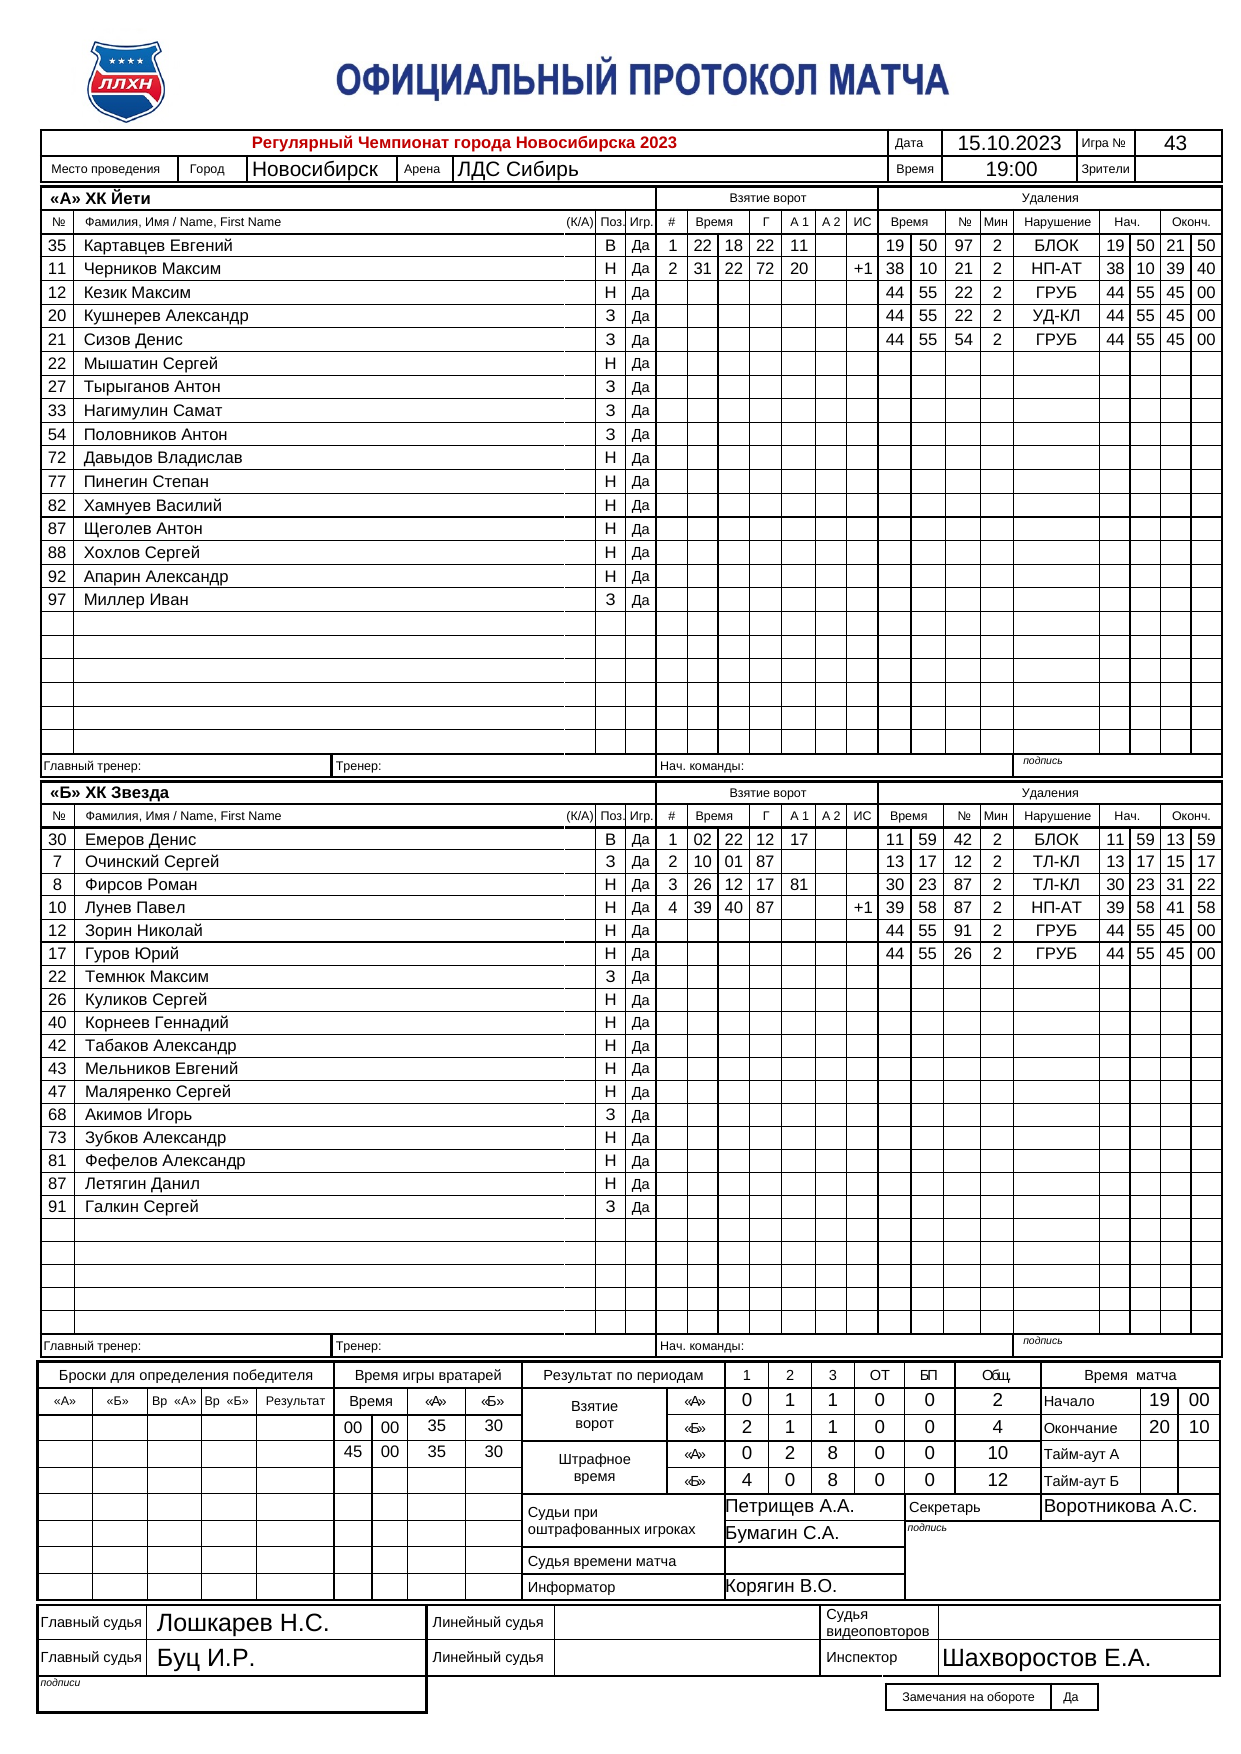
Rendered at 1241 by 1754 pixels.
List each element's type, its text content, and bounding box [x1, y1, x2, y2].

table_cell [847, 850, 877, 872]
table_cell 44 [1100, 328, 1129, 351]
table_cell [1131, 1196, 1160, 1218]
table_cell [879, 1035, 910, 1057]
table_cell Да [626, 989, 655, 1011]
table_cell [847, 1265, 877, 1287]
table_cell [148, 1441, 201, 1467]
table_cell 0 [855, 1389, 904, 1413]
table_cell [939, 1606, 1219, 1639]
table_cell 59 [1131, 829, 1160, 849]
table_cell [555, 1640, 819, 1675]
table_cell [1100, 1150, 1129, 1172]
table_cell [1161, 399, 1190, 422]
table_cell [657, 281, 687, 303]
table_cell [657, 376, 687, 398]
table_cell [42, 636, 73, 658]
table_cell [1192, 518, 1221, 540]
table_cell [750, 659, 781, 682]
table_cell [657, 328, 687, 351]
table_cell 92 [42, 565, 73, 587]
table_cell [912, 1219, 943, 1241]
table_cell [1192, 1219, 1221, 1241]
table_cell [847, 352, 877, 374]
table_cell [946, 541, 980, 564]
table_cell [946, 423, 980, 445]
table_cell [657, 305, 687, 327]
table_cell Кезик Максим [74, 281, 564, 303]
table_cell [626, 730, 655, 753]
table_cell [657, 730, 687, 753]
table_cell Да [626, 1104, 655, 1126]
table_cell Лунев Павел [75, 896, 564, 918]
table_cell [1161, 376, 1190, 398]
table_cell Нагимулин Самат [74, 399, 564, 422]
table_cell [879, 399, 910, 422]
table_cell [946, 399, 980, 422]
table_cell Н [596, 565, 625, 587]
table_cell [657, 1035, 687, 1057]
table_cell [847, 1173, 877, 1195]
table_cell [816, 1196, 846, 1218]
table_cell [688, 305, 717, 327]
table_cell [565, 494, 595, 516]
table_cell [1131, 423, 1160, 445]
table_cell 55 [1131, 328, 1160, 351]
table_cell 2 [981, 829, 1013, 849]
table_cell Половников Антон [74, 423, 564, 445]
table_cell 2 [981, 305, 1013, 327]
table_cell [1131, 989, 1160, 1011]
table_cell [1014, 1127, 1099, 1149]
table_cell [1100, 659, 1129, 682]
table_header Взятие ворот [657, 783, 877, 803]
table_cell [816, 1288, 846, 1310]
table_cell [1192, 1104, 1221, 1126]
table_cell Галкин Сергей [75, 1196, 564, 1218]
table_cell Тайм-аут А [1042, 1441, 1140, 1467]
table_cell [39, 1521, 92, 1546]
table_cell № [946, 211, 980, 233]
table_cell [1014, 966, 1099, 987]
table_cell 0 [855, 1415, 904, 1440]
table_cell [981, 612, 1013, 634]
table_cell 1 [657, 829, 687, 849]
table_cell [1131, 376, 1160, 398]
table_header ОТ [855, 1363, 904, 1387]
table_cell [565, 518, 595, 540]
table_cell [1099, 1682, 1220, 1711]
table_cell [719, 305, 749, 327]
table_cell 8 [42, 874, 74, 895]
table_cell [373, 1521, 407, 1546]
table_cell [912, 1058, 943, 1079]
table_cell 35 [408, 1416, 465, 1440]
table_cell Да [626, 1035, 655, 1057]
table_cell [944, 989, 980, 1011]
table_cell [1014, 565, 1099, 587]
table_cell [879, 1150, 910, 1172]
table_cell [1179, 1468, 1219, 1493]
table_cell [782, 636, 815, 658]
table_cell 22 [688, 235, 717, 256]
table_cell [750, 399, 781, 422]
table_cell [1161, 1288, 1190, 1310]
table_cell [750, 1196, 781, 1218]
table_cell [750, 1012, 781, 1033]
table_cell [1131, 1104, 1160, 1126]
table_cell [1131, 1173, 1160, 1195]
table_cell [847, 730, 877, 753]
table_cell [719, 1265, 749, 1287]
table_cell ГРУБ [1014, 943, 1099, 964]
table_cell 55 [912, 305, 945, 327]
table_cell [782, 989, 815, 1011]
table_cell Н [596, 518, 625, 540]
table_cell 2 [981, 920, 1013, 941]
table_cell подпись [1014, 1335, 1221, 1356]
table_cell [626, 1242, 655, 1264]
table_cell [1161, 1081, 1190, 1103]
table_cell Да [626, 943, 655, 964]
table_cell [981, 1288, 1013, 1310]
table_cell Вр «Б» [202, 1389, 256, 1413]
table_cell [782, 850, 815, 872]
table_cell ГРУБ [1014, 328, 1099, 351]
table_cell 4 [726, 1468, 768, 1493]
table_cell 73 [42, 1127, 74, 1149]
table_cell 1 [812, 1415, 854, 1440]
table_cell Тренер: [333, 755, 655, 776]
table_cell [879, 1196, 910, 1218]
table_cell [944, 1265, 980, 1287]
table_cell [719, 281, 749, 303]
table_cell [750, 588, 781, 611]
table_cell 44 [1100, 920, 1129, 941]
table_cell [626, 659, 655, 682]
table_cell [912, 1127, 943, 1149]
table_cell [42, 612, 73, 634]
table_cell [879, 494, 910, 516]
table_cell [565, 1219, 595, 1241]
table_cell [1014, 683, 1099, 706]
table_cell [1161, 730, 1190, 753]
table_cell 00 [335, 1416, 371, 1440]
table_cell [750, 305, 781, 327]
table_header Общ. [956, 1363, 1040, 1387]
table_cell [1161, 636, 1190, 658]
table_cell Да [626, 1173, 655, 1195]
table_cell [847, 989, 877, 1011]
table_cell [257, 1416, 333, 1440]
table_cell [816, 1150, 846, 1172]
table_cell [750, 494, 781, 516]
table_cell [782, 1173, 815, 1195]
table_cell [42, 1242, 74, 1264]
table_cell Да [626, 1081, 655, 1103]
table_cell Линейный судья [428, 1640, 554, 1675]
table_cell 97 [42, 588, 73, 611]
table_cell [879, 1265, 910, 1287]
table_cell [719, 423, 749, 445]
table_cell 30 [1100, 874, 1129, 895]
table_cell 0 [905, 1468, 954, 1493]
table_cell [782, 1012, 815, 1033]
table_cell [1131, 494, 1160, 516]
table_cell [944, 1081, 980, 1103]
table_cell [596, 707, 625, 729]
table_cell [1014, 1058, 1099, 1079]
table_cell [726, 1548, 904, 1573]
table_cell [719, 328, 749, 351]
table_cell 2 [956, 1389, 1040, 1413]
table_cell [782, 588, 815, 611]
table_cell 44 [879, 281, 910, 303]
table_cell [750, 1242, 781, 1264]
table_cell [1161, 446, 1190, 469]
table_cell [1161, 1219, 1190, 1241]
table_cell 23 [912, 874, 943, 895]
table_cell [981, 1242, 1013, 1264]
table_cell [596, 1219, 625, 1241]
table_cell Да [626, 829, 655, 849]
table_cell 91 [42, 1196, 74, 1218]
table_cell [946, 446, 980, 469]
table_cell [1192, 730, 1221, 753]
table_cell [1131, 966, 1160, 987]
table_cell [1161, 1196, 1190, 1218]
table_cell Фефелов Александр [75, 1150, 564, 1172]
table_cell [750, 328, 781, 351]
table_cell Время [879, 211, 945, 233]
table_cell [408, 1547, 465, 1573]
table_cell [1161, 352, 1190, 374]
table_cell Судья видеоповторов [821, 1606, 938, 1639]
table_cell [944, 1311, 980, 1333]
table_cell [565, 1012, 595, 1033]
table_cell [912, 494, 945, 516]
table_cell [981, 494, 1013, 516]
table_cell [688, 707, 717, 729]
table_cell [657, 352, 687, 374]
table_cell [879, 683, 910, 706]
table_cell [1192, 659, 1221, 682]
table_cell 13 [1161, 829, 1190, 849]
table_cell Да [626, 1196, 655, 1218]
table_cell 11 [782, 235, 815, 256]
table_cell [257, 1441, 333, 1467]
table_cell [1192, 446, 1221, 469]
table_cell [75, 1265, 564, 1287]
table_cell [657, 943, 687, 964]
table_cell Нарушение [1014, 805, 1099, 826]
table_cell [202, 1416, 256, 1440]
table_cell 2 [981, 328, 1013, 351]
table_cell [75, 1311, 564, 1333]
table_cell Да [626, 920, 655, 941]
table_cell [565, 1127, 595, 1149]
table_cell [944, 1242, 980, 1264]
table_cell [816, 399, 846, 422]
picture [5, 28, 1179, 129]
table_cell [879, 376, 910, 398]
table_cell [565, 1150, 595, 1172]
table_header Время матча [1042, 1363, 1219, 1387]
table_cell [75, 1288, 564, 1310]
table_cell 3 [657, 874, 687, 895]
table_cell [944, 1012, 980, 1033]
table_cell [719, 1127, 749, 1149]
table_cell [596, 1288, 625, 1310]
table_cell [782, 730, 815, 753]
table_cell 39 [1161, 257, 1190, 280]
table_cell 59 [912, 829, 943, 849]
table_cell [719, 1058, 749, 1079]
table_cell 11 [1100, 829, 1129, 849]
table_cell [565, 328, 595, 351]
table_cell [944, 966, 980, 987]
table_cell [335, 1521, 371, 1546]
table_cell [719, 1012, 749, 1033]
table_cell [257, 1547, 333, 1573]
table_cell [1192, 352, 1221, 374]
table_cell [657, 1150, 687, 1172]
table_cell Г [750, 805, 781, 826]
table_cell [1161, 1058, 1190, 1079]
table_cell 1 [769, 1389, 811, 1413]
table_cell [1100, 565, 1129, 587]
table_cell [816, 920, 846, 941]
table_cell [565, 1081, 595, 1103]
table_cell Н [596, 943, 625, 964]
table_cell 44 [879, 305, 910, 327]
table_cell [719, 683, 749, 706]
table_cell [596, 1265, 625, 1287]
table_cell [565, 829, 595, 849]
table_cell Результат [257, 1389, 333, 1413]
table_cell [750, 565, 781, 587]
table_cell [816, 966, 846, 987]
table_cell 50 [1192, 235, 1221, 256]
table_cell ТЛ-КЛ [1014, 850, 1099, 872]
table_cell [1100, 730, 1129, 753]
table_cell [944, 1104, 980, 1126]
table_cell [1131, 1219, 1160, 1241]
table_cell 82 [42, 494, 73, 516]
table_cell [202, 1468, 256, 1493]
table_cell [750, 636, 781, 658]
table_cell [981, 1219, 1013, 1241]
table_cell [39, 1574, 92, 1599]
table_cell [816, 565, 846, 587]
table_cell [981, 1265, 1013, 1287]
table_cell 10 [1179, 1415, 1219, 1440]
table_cell Куликов Сергей [75, 989, 564, 1011]
table_cell [816, 1035, 846, 1057]
table_cell 30 [466, 1441, 521, 1467]
table_cell [688, 1058, 717, 1079]
table_cell [946, 352, 980, 374]
table_cell [1131, 565, 1160, 587]
table_cell [719, 352, 749, 374]
table_cell Сизов Денис [74, 328, 564, 351]
table_cell 55 [1131, 305, 1160, 327]
table_cell [565, 1104, 595, 1126]
table_cell [912, 1242, 943, 1264]
table_cell [816, 1127, 846, 1149]
table_cell 30 [42, 829, 74, 849]
table_cell [782, 399, 815, 422]
table_cell Хамнуев Василий [74, 494, 564, 516]
table_cell 44 [879, 328, 910, 351]
table_cell Очинский Сергей [75, 850, 564, 872]
table_cell Да [626, 376, 655, 398]
table_cell [1192, 423, 1221, 445]
table_cell [626, 1288, 655, 1310]
table_cell Миллер Иван [74, 588, 564, 611]
table_header Дата [889, 131, 941, 155]
table_cell А 1 [782, 805, 815, 826]
table_cell 0 [855, 1468, 904, 1493]
table_header 1 [726, 1363, 768, 1387]
table_cell 22 [946, 305, 980, 327]
table_cell [1131, 1012, 1160, 1033]
table_cell [657, 1012, 687, 1033]
table_cell Пинегин Степан [74, 470, 564, 493]
table_cell [879, 423, 910, 445]
table_cell 0 [726, 1442, 768, 1467]
table_cell [912, 1150, 943, 1172]
table_cell [750, 1058, 781, 1079]
table_cell Линейный судья [428, 1606, 554, 1639]
table_cell Н [596, 920, 625, 941]
table_cell [719, 588, 749, 611]
table_cell Н [596, 1127, 625, 1149]
table_cell [719, 1196, 749, 1218]
table_cell Н [596, 446, 625, 469]
table_cell [719, 1311, 749, 1333]
table_cell «А» [408, 1389, 465, 1413]
table_cell Вр «А» [148, 1389, 201, 1413]
table_cell [981, 376, 1013, 398]
table_cell [1161, 1173, 1190, 1195]
table_cell [1014, 588, 1099, 611]
table_cell [816, 636, 846, 658]
table_cell 50 [1131, 235, 1160, 256]
table_cell [879, 707, 910, 729]
table_cell [719, 399, 749, 422]
table_cell [719, 470, 749, 493]
table_cell Шахворостов Е.А. [939, 1640, 1219, 1675]
table_cell [981, 1150, 1013, 1172]
table_cell З [596, 850, 625, 872]
table_cell Город [179, 157, 246, 181]
table_cell «Б» [93, 1389, 147, 1413]
table_cell НП-АТ [1014, 896, 1099, 918]
table_cell З [596, 423, 625, 445]
table_cell [816, 896, 846, 918]
table_cell Мин [981, 211, 1013, 233]
table_cell [719, 730, 749, 753]
table_cell подпись [1014, 755, 1221, 776]
table_cell 54 [42, 423, 73, 445]
table_cell 4 [956, 1415, 1040, 1440]
table_cell [688, 446, 717, 469]
table_cell [946, 494, 980, 516]
table_cell 00 [1192, 328, 1221, 351]
table_cell [981, 966, 1013, 987]
table_cell [879, 352, 910, 374]
table_cell [912, 1288, 943, 1310]
table_cell [816, 1104, 846, 1126]
table_cell [847, 423, 877, 445]
table_cell [847, 612, 877, 634]
table_cell [1100, 636, 1129, 658]
table_cell Н [596, 352, 625, 374]
table_cell Да [626, 966, 655, 987]
table_cell [912, 565, 945, 587]
table_cell [657, 989, 687, 1011]
table_cell [879, 1311, 910, 1333]
table_cell [847, 541, 877, 564]
table_cell 55 [1131, 281, 1160, 303]
table_cell [1014, 1173, 1099, 1195]
table_cell 20 [782, 257, 815, 280]
table_cell Штрафное время [523, 1442, 666, 1493]
table_cell 87 [42, 518, 73, 540]
table_cell [816, 352, 846, 374]
table_cell 43 [42, 1058, 74, 1079]
table_cell 12 [750, 829, 781, 849]
table_header Время игры вратарей [335, 1363, 521, 1387]
table_cell 72 [42, 446, 73, 469]
table_cell [1161, 1242, 1190, 1264]
table_cell 10 [1131, 257, 1160, 280]
table_cell [816, 829, 846, 849]
table_cell [719, 541, 749, 564]
table_cell [750, 1288, 781, 1310]
table_cell 15 [1161, 850, 1190, 872]
table_cell [1131, 446, 1160, 469]
table_cell 21 [946, 257, 980, 280]
table_cell [912, 636, 945, 658]
table_cell 17 [1192, 850, 1221, 872]
table_cell [816, 446, 846, 469]
table_cell [688, 612, 717, 634]
table_cell Поз. [596, 211, 625, 233]
table_cell 30 [879, 874, 910, 895]
table_cell [657, 1219, 687, 1241]
table_cell [1100, 1242, 1129, 1264]
table_cell [750, 446, 781, 469]
table_cell [782, 1058, 815, 1079]
table_cell [944, 1219, 980, 1241]
table_cell [1100, 1173, 1129, 1195]
table_header Броски для определения победителя [39, 1363, 333, 1387]
table_cell [981, 659, 1013, 682]
table_cell 1 [769, 1415, 811, 1440]
table_cell [1100, 541, 1129, 564]
table_cell 13 [879, 850, 910, 872]
table_cell [847, 1127, 877, 1149]
table_cell Да [626, 541, 655, 564]
table_cell [847, 659, 877, 682]
table_cell [688, 1012, 717, 1033]
table_cell [946, 636, 980, 658]
table_cell Хохлов Сергей [74, 541, 564, 564]
table_cell [202, 1521, 256, 1546]
table_cell [719, 989, 749, 1011]
table_cell 2 [981, 235, 1013, 256]
table_cell [847, 494, 877, 516]
table_cell [847, 920, 877, 941]
table_cell 4 [657, 896, 687, 918]
table_cell Н [596, 281, 625, 303]
table_cell Да [626, 423, 655, 445]
table_cell Время [889, 157, 941, 181]
table_cell [946, 565, 980, 587]
table_cell [626, 707, 655, 729]
table_cell 91 [944, 920, 980, 941]
table_cell [981, 1127, 1013, 1149]
table_cell Время [879, 805, 943, 826]
table_cell Н [596, 470, 625, 493]
table_cell [719, 494, 749, 516]
table_cell [1100, 966, 1129, 987]
table_cell 50 [912, 235, 945, 256]
table_cell [688, 1035, 717, 1057]
table_cell БЛОК [1014, 829, 1099, 849]
table_cell [93, 1468, 147, 1493]
table_cell [879, 1127, 910, 1149]
table_cell Судьи при оштрафованных игроках [523, 1495, 724, 1546]
table_cell [879, 1012, 910, 1033]
table_cell 22 [719, 257, 749, 280]
table_cell [847, 966, 877, 987]
table_cell [148, 1416, 201, 1440]
table_cell 55 [912, 328, 945, 351]
table_cell 8 [812, 1442, 854, 1467]
table_cell [816, 328, 846, 351]
table_cell [657, 1242, 687, 1264]
table_cell [1100, 494, 1129, 516]
table_cell З [596, 588, 625, 611]
table_cell [565, 541, 595, 564]
table_cell [202, 1574, 256, 1599]
table_cell [596, 636, 625, 658]
table_cell [879, 565, 910, 587]
table_cell Мин [981, 805, 1013, 826]
table_cell [39, 1441, 92, 1467]
table_cell [981, 352, 1013, 374]
table_cell [1014, 1196, 1099, 1218]
table_cell [257, 1574, 333, 1599]
table_cell [782, 1219, 815, 1241]
table_cell [626, 1265, 655, 1287]
table_cell [750, 1127, 781, 1149]
table_cell 00 [373, 1416, 407, 1440]
table_cell [688, 352, 717, 374]
table_cell [1131, 541, 1160, 564]
table_cell 00 [373, 1441, 407, 1467]
table_cell Зубков Александр [75, 1127, 564, 1149]
table_cell [657, 1058, 687, 1079]
table_cell Н [596, 257, 625, 280]
table_cell [1014, 730, 1099, 753]
table_cell [688, 966, 717, 987]
table_cell [912, 1012, 943, 1033]
table_cell 35 [42, 235, 73, 256]
table_cell [750, 1219, 781, 1241]
table_cell А 2 [816, 211, 846, 233]
table_cell [750, 470, 781, 493]
table_cell [1014, 494, 1099, 516]
table_cell Бумагин С.А. [726, 1521, 904, 1546]
table_cell Судья времени матча [523, 1548, 724, 1573]
table_cell Главный тренер: [42, 755, 330, 776]
table_cell [657, 541, 687, 564]
table_cell [816, 1265, 846, 1287]
table_cell [912, 1173, 943, 1195]
table_cell [688, 1288, 717, 1310]
table_cell [565, 896, 595, 918]
table_cell [688, 328, 717, 351]
table_cell [981, 636, 1013, 658]
table_cell [1161, 1150, 1190, 1172]
table_cell Н [596, 1035, 625, 1057]
table_cell [1161, 494, 1190, 516]
table_cell 58 [1131, 896, 1160, 918]
table_cell [42, 707, 73, 729]
table_cell Оконч. [1161, 805, 1221, 826]
table_cell [944, 1196, 980, 1218]
table_cell 44 [1100, 281, 1129, 303]
table_cell [1014, 376, 1099, 398]
table_cell [1192, 1288, 1221, 1310]
table_cell +1 [847, 257, 877, 280]
table_cell [750, 281, 781, 303]
table_header «Б» ХК Звезда [42, 783, 655, 803]
table_cell [912, 1035, 943, 1057]
table_header Результат по периодам [523, 1363, 724, 1387]
table_cell 19 [879, 235, 910, 256]
table_cell Тайм-аут Б [1042, 1468, 1140, 1493]
table_cell [816, 989, 846, 1011]
table_cell [257, 1521, 333, 1546]
table_cell [883, 1677, 1220, 1681]
table_cell Да [626, 328, 655, 351]
table_cell [657, 707, 687, 729]
table_cell 00 [1192, 305, 1221, 327]
table_cell 55 [1131, 920, 1160, 941]
table_cell Время [335, 1389, 407, 1413]
table_cell Темнюк Максим [75, 966, 564, 987]
table_cell [657, 612, 687, 634]
table_cell [782, 423, 815, 445]
table_cell [750, 1081, 781, 1103]
table_cell [148, 1547, 201, 1573]
table_cell [912, 1265, 943, 1287]
table_cell ГРУБ [1014, 281, 1099, 303]
table_cell [782, 1196, 815, 1218]
table_cell [74, 730, 564, 753]
table_cell [93, 1441, 147, 1467]
table_cell [946, 683, 980, 706]
table_cell [565, 1173, 595, 1195]
table_cell [946, 518, 980, 540]
table_cell [39, 1494, 92, 1520]
table_cell [719, 943, 749, 964]
table_cell [782, 896, 815, 918]
table_cell [981, 565, 1013, 587]
table_cell БЛОК [1014, 235, 1099, 256]
table_cell [782, 1150, 815, 1172]
table_cell Да [626, 588, 655, 611]
table_cell 81 [782, 874, 815, 895]
table_cell [719, 446, 749, 469]
table_cell [782, 470, 815, 493]
table_cell [879, 470, 910, 493]
table_cell [946, 588, 980, 611]
table_cell 17 [750, 874, 781, 895]
table_cell З [596, 376, 625, 398]
table_cell [750, 989, 781, 1011]
table_cell [1014, 1035, 1099, 1057]
table_cell Н [596, 494, 625, 516]
table_cell [750, 683, 781, 706]
table_cell [657, 1104, 687, 1126]
table_cell [944, 1173, 980, 1195]
table_cell Корнеев Геннадий [75, 1012, 564, 1033]
table_cell [782, 1311, 815, 1333]
table_cell Буц И.Р. [147, 1640, 425, 1675]
table_cell [912, 470, 945, 493]
table_cell [1100, 1035, 1129, 1057]
table_cell [719, 518, 749, 540]
table_cell 45 [1161, 920, 1190, 941]
table_cell 12 [719, 874, 749, 895]
table_cell [1100, 423, 1129, 445]
table_cell [1192, 541, 1221, 564]
table_cell [847, 1242, 877, 1264]
table_cell [847, 829, 877, 849]
table_cell # [657, 805, 687, 826]
table_cell [847, 1150, 877, 1172]
table_cell # [657, 211, 687, 233]
table_cell [816, 1219, 846, 1241]
table_cell [657, 399, 687, 422]
table_header Удаления [879, 188, 1221, 209]
table_cell [688, 494, 717, 516]
table_cell [981, 1104, 1013, 1126]
table_cell 00 [1192, 281, 1221, 303]
table_cell [1100, 352, 1129, 374]
table_cell [657, 683, 687, 706]
table_cell [42, 1219, 74, 1241]
table_cell [373, 1574, 407, 1599]
table_cell [1100, 376, 1129, 398]
table_cell [816, 1311, 846, 1333]
table_cell [1014, 470, 1099, 493]
table_cell [750, 1035, 781, 1057]
table_cell 22 [1192, 874, 1221, 895]
table_cell [688, 636, 717, 658]
table_cell [719, 636, 749, 658]
table_cell [1192, 565, 1221, 587]
table_cell 55 [912, 920, 943, 941]
table_cell [1192, 636, 1221, 658]
table_cell [1192, 707, 1221, 729]
table_cell 22 [946, 281, 980, 303]
table_cell [565, 565, 595, 587]
table_cell [408, 1521, 465, 1546]
table_cell [750, 1311, 781, 1333]
table_cell [688, 659, 717, 682]
table_cell [981, 989, 1013, 1011]
table_cell [981, 1012, 1013, 1033]
table_cell [1141, 1441, 1177, 1467]
table_cell 39 [688, 896, 717, 918]
table_cell Картавцев Евгений [74, 235, 564, 256]
table_cell [1131, 1081, 1160, 1103]
table_cell Да [626, 565, 655, 587]
table_cell [912, 683, 945, 706]
table_cell А 2 [816, 805, 846, 826]
table_cell [1192, 399, 1221, 422]
table_cell [1014, 1219, 1099, 1241]
table_cell [39, 1416, 92, 1440]
table_cell [879, 966, 910, 987]
table_cell 87 [944, 874, 980, 895]
table_cell [1131, 636, 1160, 658]
table_cell 26 [688, 874, 717, 895]
table_cell Да [626, 235, 655, 256]
table_cell Н [596, 541, 625, 564]
table_cell [565, 966, 595, 987]
table_cell [912, 518, 945, 540]
table_cell [688, 920, 717, 941]
table_cell [565, 920, 595, 941]
table_cell ЛДС Сибирь [454, 157, 887, 181]
table_cell [657, 1311, 687, 1333]
table_cell [981, 470, 1013, 493]
table_cell НП-АТ [1014, 257, 1099, 280]
table_cell [719, 612, 749, 634]
table_cell [847, 1081, 877, 1103]
table_cell [944, 1058, 980, 1079]
table_cell 31 [1161, 874, 1190, 895]
table_cell [202, 1441, 256, 1467]
table_cell [847, 683, 877, 706]
table_cell [1161, 1311, 1190, 1333]
table_cell Оконч. [1161, 211, 1221, 233]
table_cell [782, 1104, 815, 1126]
table_cell 87 [750, 896, 781, 918]
table_header 2 [769, 1363, 811, 1387]
table_cell 87 [42, 1173, 74, 1195]
table_cell ТЛ-КЛ [1014, 874, 1099, 895]
table_cell [1161, 541, 1190, 564]
table_cell [816, 1081, 846, 1103]
table_cell [1131, 1288, 1160, 1310]
table_cell [816, 707, 846, 729]
table_cell З [596, 305, 625, 327]
table_cell [42, 1288, 74, 1310]
table_cell [626, 636, 655, 658]
table_cell [565, 399, 595, 422]
table_cell [1100, 612, 1129, 634]
table_cell [565, 659, 595, 682]
table_cell Да [626, 1058, 655, 1079]
table_cell [1161, 989, 1190, 1011]
table_cell 2 [981, 874, 1013, 895]
table_cell [782, 966, 815, 987]
table_cell [148, 1468, 201, 1493]
table_cell подпись [906, 1522, 1219, 1599]
table_cell Щеголев Антон [74, 518, 564, 540]
table_cell [719, 1173, 749, 1195]
table_cell [257, 1494, 333, 1520]
table_cell 00 [1192, 943, 1221, 964]
table_cell [1161, 966, 1190, 987]
table_cell [657, 588, 687, 611]
table_cell [912, 659, 945, 682]
table_cell [816, 1173, 846, 1195]
table_cell [719, 565, 749, 587]
table_cell Гуров Юрий [75, 943, 564, 964]
table_cell [879, 989, 910, 1011]
table_cell [1014, 1104, 1099, 1126]
table_cell 88 [42, 541, 73, 564]
table_cell [912, 423, 945, 445]
table_cell [1014, 1150, 1099, 1172]
table_cell [782, 659, 815, 682]
table_cell 2 [981, 943, 1013, 964]
table_cell [688, 565, 717, 587]
table_cell В [596, 235, 625, 256]
table_cell 45 [1161, 943, 1190, 964]
table_cell [946, 470, 980, 493]
table_cell 19 [1141, 1389, 1177, 1413]
table_cell [847, 874, 877, 895]
table_cell [565, 257, 595, 280]
table_cell Да [626, 470, 655, 493]
table_cell [93, 1494, 147, 1520]
table_cell [657, 423, 687, 445]
table_cell 58 [912, 896, 943, 918]
table_cell [1192, 1242, 1221, 1264]
table_cell [596, 683, 625, 706]
table_cell [1192, 1311, 1221, 1333]
table_cell [782, 707, 815, 729]
table_cell [1161, 1127, 1190, 1149]
table_header Регулярный Чемпионат города Новосибирска 2023 [42, 131, 887, 155]
table_cell [466, 1547, 521, 1573]
table_cell Нач. [1100, 211, 1160, 233]
table_cell [1161, 565, 1190, 587]
table_cell [565, 683, 595, 706]
table_cell Время [688, 805, 749, 826]
table_cell 0 [769, 1468, 811, 1493]
table_cell [750, 966, 781, 987]
table_cell Нач. команды: [657, 1335, 1012, 1356]
table_cell 01 [719, 850, 749, 872]
table_cell [565, 470, 595, 493]
table_cell [847, 305, 877, 327]
table_header 43 [1136, 131, 1221, 155]
table_cell [879, 518, 910, 540]
table_cell Да [626, 850, 655, 872]
table_cell [1100, 1104, 1129, 1126]
table_cell [657, 1196, 687, 1218]
table_cell [626, 683, 655, 706]
table_cell 17 [912, 850, 943, 872]
table_cell [847, 1058, 877, 1079]
table_cell [750, 1104, 781, 1126]
table_cell [981, 541, 1013, 564]
table_cell [1161, 1265, 1190, 1287]
table_cell [1161, 1035, 1190, 1057]
table_cell [596, 1311, 625, 1333]
table_cell 11 [42, 257, 73, 280]
table_cell 2 [981, 257, 1013, 280]
table_cell [1192, 1173, 1221, 1195]
table_cell [565, 446, 595, 469]
table_cell [946, 707, 980, 729]
table_cell [719, 1081, 749, 1103]
table_cell [816, 1242, 846, 1264]
table_cell Петрищев А.А. [726, 1495, 904, 1520]
table_cell Н [596, 1058, 625, 1079]
table_cell Летягин Данил [75, 1173, 564, 1195]
table_cell [565, 1058, 595, 1079]
table_cell [74, 683, 564, 706]
table_cell Окончание [1042, 1415, 1140, 1440]
table_cell [1100, 707, 1129, 729]
table_cell [408, 1494, 465, 1520]
table_cell Н [596, 1173, 625, 1195]
table_cell 2 [981, 850, 1013, 872]
table_cell [719, 1288, 749, 1310]
table_cell [1131, 470, 1160, 493]
table_cell [1131, 399, 1160, 422]
table_cell ИС [847, 211, 877, 233]
table_cell [750, 612, 781, 634]
table_cell [1100, 1265, 1129, 1287]
table_cell «А» [39, 1389, 92, 1413]
table_cell [565, 423, 595, 445]
table_cell [944, 1127, 980, 1149]
table_cell [816, 470, 846, 493]
table_cell З [596, 328, 625, 351]
table_cell [74, 659, 564, 682]
table_cell [688, 470, 717, 493]
table_cell [626, 1219, 655, 1241]
table_cell Главный судья [39, 1640, 146, 1675]
table_cell 40 [1192, 257, 1221, 280]
table_cell [816, 943, 846, 964]
table_cell [1014, 612, 1099, 634]
table_cell 81 [42, 1150, 74, 1172]
table_cell [373, 1494, 407, 1520]
table_cell [626, 612, 655, 634]
table_cell [981, 683, 1013, 706]
table_cell [782, 281, 815, 303]
table_cell Зорин Николай [75, 920, 564, 941]
table_cell [879, 446, 910, 469]
table_cell [657, 518, 687, 540]
table_cell [816, 874, 846, 895]
table_cell [93, 1547, 147, 1573]
table_cell [42, 730, 73, 753]
table_cell 0 [855, 1442, 904, 1467]
table_cell [1136, 157, 1221, 181]
table_cell [565, 989, 595, 1011]
table_cell [946, 730, 980, 753]
table_cell [1014, 1288, 1099, 1310]
table_cell Н [596, 989, 625, 1011]
table_cell 59 [1192, 829, 1221, 849]
table_cell [1192, 588, 1221, 611]
table_cell [1192, 1196, 1221, 1218]
table_cell [657, 636, 687, 658]
table_cell 31 [688, 257, 717, 280]
table_cell [39, 1547, 92, 1573]
table_cell 12 [944, 850, 980, 872]
table_cell [1192, 1265, 1221, 1287]
table_cell Нарушение [1014, 211, 1099, 233]
table_cell [816, 376, 846, 398]
table_cell 54 [946, 328, 980, 351]
table_cell 26 [42, 989, 74, 1011]
table_cell [657, 659, 687, 682]
table_cell [657, 920, 687, 941]
table_cell Н [596, 896, 625, 918]
table_cell [782, 541, 815, 564]
table_cell [1161, 1012, 1190, 1033]
table_cell 55 [1131, 943, 1160, 964]
table_cell Мышатин Сергей [74, 352, 564, 374]
table_cell 44 [1100, 943, 1129, 964]
table_cell [335, 1547, 371, 1573]
table_cell [596, 612, 625, 634]
table_cell [750, 1150, 781, 1172]
table_cell [596, 1242, 625, 1264]
table_cell [1014, 541, 1099, 564]
table_cell [657, 1173, 687, 1195]
table_cell [373, 1468, 407, 1493]
table_cell Воротникова А.С. [1042, 1495, 1219, 1520]
table_cell [816, 494, 846, 516]
table_cell [565, 943, 595, 964]
table_cell 40 [42, 1012, 74, 1033]
table_cell [847, 1311, 877, 1333]
table_cell [719, 376, 749, 398]
table_cell [93, 1416, 147, 1440]
table_cell [879, 659, 910, 682]
table_cell [816, 683, 846, 706]
table_cell Фамилия, Имя / Name, First Name [75, 805, 565, 826]
table_cell З [596, 399, 625, 422]
table_header Удаления [879, 783, 1221, 803]
table_cell [688, 1219, 717, 1241]
table_cell [719, 966, 749, 987]
table_cell [782, 1127, 815, 1149]
table_cell [981, 446, 1013, 469]
table_cell [1192, 989, 1221, 1011]
table_cell [1161, 588, 1190, 611]
table_cell 41 [1161, 896, 1190, 918]
table_cell [1192, 1012, 1221, 1033]
table_cell [912, 1081, 943, 1103]
table_cell Н [596, 874, 625, 895]
table_cell [847, 636, 877, 658]
table_cell 10 [688, 850, 717, 872]
table_cell 87 [944, 896, 980, 918]
table_cell 7 [42, 850, 74, 872]
table_cell [782, 446, 815, 469]
table_cell 39 [879, 896, 910, 918]
table_cell [912, 446, 945, 469]
table_cell [981, 1196, 1013, 1218]
table_cell [981, 1081, 1013, 1103]
table_cell 2 [981, 281, 1013, 303]
table_cell [1014, 518, 1099, 540]
table_cell [1014, 1242, 1099, 1264]
table_cell [782, 305, 815, 327]
table_cell [879, 636, 910, 658]
table_cell 18 [719, 235, 749, 256]
table_header 3 [812, 1363, 854, 1387]
table_cell 44 [879, 920, 910, 941]
table_cell [565, 376, 595, 398]
table_cell № [42, 211, 73, 233]
table_cell [1014, 1265, 1099, 1287]
table_cell [1014, 352, 1099, 374]
table_cell [1131, 352, 1160, 374]
table_cell [555, 1606, 819, 1639]
table_cell [782, 1265, 815, 1287]
table_cell [1014, 707, 1099, 729]
table_cell [75, 1242, 564, 1264]
table_cell [1192, 1058, 1221, 1079]
table_cell [782, 565, 815, 587]
table_cell [719, 920, 749, 941]
table_cell [944, 1035, 980, 1057]
table_cell [782, 518, 815, 540]
table_cell [816, 541, 846, 564]
table_cell 19:00 [943, 157, 1076, 181]
table_cell 21 [42, 328, 73, 351]
table_cell Н [596, 1012, 625, 1033]
table_cell [1131, 588, 1160, 611]
table_cell [565, 1196, 595, 1218]
table_cell [565, 1242, 595, 1264]
table_header Игра № [1078, 131, 1134, 155]
table_cell Тырыганов Антон [74, 376, 564, 398]
table_cell Новосибирск [248, 157, 396, 181]
table_cell [466, 1521, 521, 1546]
table_cell [1100, 518, 1129, 540]
table_cell [74, 612, 564, 634]
table_cell 55 [912, 943, 943, 964]
table_cell [816, 423, 846, 445]
table_cell ГРУБ [1014, 920, 1099, 941]
table_cell +1 [847, 896, 877, 918]
table_cell Да [626, 874, 655, 895]
table_cell [1192, 1127, 1221, 1149]
table_cell Главный тренер: [42, 1335, 330, 1356]
table_cell [335, 1574, 371, 1599]
table_cell [912, 376, 945, 398]
table_header Да [1052, 1685, 1097, 1709]
table_cell [688, 683, 717, 706]
table_cell 02 [688, 829, 717, 849]
table_cell [1014, 1081, 1099, 1103]
table_cell [1100, 1127, 1129, 1149]
table_cell [596, 659, 625, 682]
table_cell ИС [847, 805, 877, 826]
table_cell [688, 541, 717, 564]
table_cell [466, 1574, 521, 1599]
table_cell [1100, 446, 1129, 469]
table_cell [688, 1265, 717, 1287]
table_cell [847, 1219, 877, 1241]
table_cell 97 [946, 235, 980, 256]
table_cell [719, 659, 749, 682]
table_cell [750, 920, 781, 941]
table_cell [408, 1468, 465, 1493]
table_cell [1100, 1196, 1129, 1218]
table_cell [912, 966, 943, 987]
table_cell 12 [42, 920, 74, 941]
table_cell [816, 281, 846, 303]
table_cell Емеров Денис [75, 829, 564, 849]
table_cell 20 [1141, 1415, 1177, 1440]
table_cell [408, 1574, 465, 1599]
table_cell З [596, 1104, 625, 1126]
table_cell [428, 1677, 882, 1711]
table_cell [981, 730, 1013, 753]
table_cell [148, 1521, 201, 1546]
table_cell [657, 1081, 687, 1103]
table_cell [750, 376, 781, 398]
table_cell [1131, 518, 1160, 540]
table_cell «А» [668, 1442, 724, 1467]
table_cell [688, 376, 717, 398]
table_cell [816, 612, 846, 634]
table_cell 20 [42, 305, 73, 327]
table_cell [912, 730, 945, 753]
table_cell Главный судья [39, 1606, 146, 1639]
table_cell Черников Максим [74, 257, 564, 280]
table_cell Да [626, 494, 655, 516]
table_cell [657, 470, 687, 493]
table_cell [688, 1173, 717, 1195]
table_cell [1161, 612, 1190, 634]
table_cell Акимов Игорь [75, 1104, 564, 1126]
table_cell [879, 1104, 910, 1126]
table_cell [782, 1242, 815, 1264]
table_cell 2 [657, 257, 687, 280]
table_header БП [905, 1363, 954, 1387]
table_cell [1014, 989, 1099, 1011]
table_cell 47 [42, 1081, 74, 1103]
table_cell 8 [812, 1468, 854, 1493]
table_cell [466, 1468, 521, 1493]
table_cell [93, 1574, 147, 1599]
table_cell В [596, 829, 625, 849]
table_cell Апарин Александр [74, 565, 564, 587]
table_cell [1131, 659, 1160, 682]
table_cell [1131, 1242, 1160, 1264]
table_cell [335, 1468, 371, 1493]
table_cell 26 [944, 943, 980, 964]
table_cell 10 [956, 1442, 1040, 1467]
table_cell Арена [398, 157, 452, 181]
table_cell УД-КЛ [1014, 305, 1099, 327]
table_cell [1161, 683, 1190, 706]
table_cell [1192, 683, 1221, 706]
table_cell подписи [39, 1677, 425, 1711]
table_cell 2 [657, 850, 687, 872]
table_cell [1161, 659, 1190, 682]
table_cell 44 [879, 943, 910, 964]
table_cell [657, 494, 687, 516]
table_cell 45 [1161, 281, 1190, 303]
table_cell [565, 730, 595, 753]
table_cell [565, 588, 595, 611]
table_cell [879, 1219, 910, 1241]
table_cell (К/А) [565, 211, 595, 233]
table_cell [1131, 1311, 1160, 1333]
table_cell 44 [1100, 305, 1129, 327]
table_cell 38 [879, 257, 910, 280]
table_cell 17 [1131, 850, 1160, 872]
table_cell 87 [750, 850, 781, 872]
table_cell [1014, 636, 1099, 658]
table_header «А» ХК Йети [42, 188, 655, 209]
table_cell [1192, 966, 1221, 987]
table_cell [1014, 423, 1099, 445]
table_cell 12 [42, 281, 73, 303]
table_cell [719, 1104, 749, 1126]
table_cell [946, 376, 980, 398]
table_cell [847, 281, 877, 303]
table_cell [1192, 1081, 1221, 1103]
table_cell [750, 943, 781, 964]
table_cell [565, 352, 595, 374]
table_cell 10 [912, 257, 945, 280]
table_cell [1161, 423, 1190, 445]
table_cell 42 [42, 1035, 74, 1057]
table_cell [750, 707, 781, 729]
table_cell [981, 423, 1013, 445]
table_cell [879, 541, 910, 564]
table_cell [688, 518, 717, 540]
table_cell 68 [42, 1104, 74, 1126]
table_cell [1161, 518, 1190, 540]
table_cell [816, 257, 846, 280]
table_cell 0 [905, 1389, 954, 1413]
table_cell 45 [1161, 305, 1190, 327]
table_cell [782, 683, 815, 706]
table_cell [688, 1104, 717, 1126]
table_cell [657, 446, 687, 469]
table_cell [847, 446, 877, 469]
table_cell Кушнерев Александр [74, 305, 564, 327]
table_cell [1192, 1035, 1221, 1057]
table_cell «А» [668, 1389, 724, 1413]
table_cell [688, 730, 717, 753]
table_cell [565, 235, 595, 256]
table_cell [847, 399, 877, 422]
table_cell [750, 1265, 781, 1287]
table_cell [981, 399, 1013, 422]
table_cell [1100, 399, 1129, 422]
table_cell Да [626, 896, 655, 918]
table_cell Игр. [626, 211, 655, 233]
table_cell [912, 612, 945, 634]
table_cell [946, 659, 980, 682]
table_cell [565, 305, 595, 327]
table_cell Да [626, 446, 655, 469]
table_header 15.10.2023 [943, 131, 1076, 155]
table_cell Да [626, 1127, 655, 1149]
table_cell Табаков Александр [75, 1035, 564, 1057]
table_cell [1192, 470, 1221, 493]
table_cell [1161, 470, 1190, 493]
table_cell [565, 1035, 595, 1057]
table_cell [1100, 989, 1129, 1011]
table_cell [596, 730, 625, 753]
table_cell [719, 1035, 749, 1057]
table_cell [912, 1311, 943, 1333]
table_cell [74, 707, 564, 729]
table_cell [981, 707, 1013, 729]
table_cell [688, 1196, 717, 1218]
table_cell 33 [42, 399, 73, 422]
table_cell [1192, 494, 1221, 516]
table_cell [879, 1288, 910, 1310]
table_cell Маляренко Сергей [75, 1081, 564, 1103]
table_cell Да [626, 399, 655, 422]
table_cell [565, 1265, 595, 1287]
table_cell «Б » [466, 1389, 521, 1413]
table_cell [1131, 1035, 1160, 1057]
table_cell [847, 707, 877, 729]
table_cell [782, 1035, 815, 1057]
table_cell 23 [1131, 874, 1160, 895]
table_cell [1131, 707, 1160, 729]
table_cell 55 [912, 281, 945, 303]
table_cell [912, 1196, 943, 1218]
table_cell [816, 1058, 846, 1079]
table_cell Н [596, 1081, 625, 1103]
table_cell [1131, 730, 1160, 753]
table_cell 0 [905, 1415, 954, 1440]
table_cell [879, 588, 910, 611]
table_cell Да [626, 1012, 655, 1033]
table_cell 45 [335, 1441, 371, 1467]
table_cell 21 [1161, 235, 1190, 256]
table_cell Да [626, 257, 655, 280]
table_cell [912, 588, 945, 611]
table_cell [981, 1311, 1013, 1333]
table_cell [879, 1173, 910, 1195]
table_header Взятие ворот [657, 188, 877, 209]
table_cell [202, 1494, 256, 1520]
table_cell [912, 541, 945, 564]
table_cell [782, 920, 815, 941]
table_cell 0 [905, 1442, 954, 1467]
table_cell [688, 399, 717, 422]
table_cell 77 [42, 470, 73, 493]
table_cell [688, 281, 717, 303]
table_cell [782, 612, 815, 634]
table_cell [1100, 1219, 1129, 1241]
table_cell 30 [466, 1416, 521, 1440]
table_cell 22 [719, 829, 749, 849]
table_cell Корягин В.О. [726, 1575, 904, 1599]
table_cell [1100, 588, 1129, 611]
table_cell [657, 1265, 687, 1287]
table_cell [912, 707, 945, 729]
table_cell [750, 423, 781, 445]
table_cell [148, 1494, 201, 1520]
table_cell [1192, 612, 1221, 634]
table_cell «Б» [668, 1468, 724, 1493]
table_cell [565, 636, 595, 658]
table_cell [719, 1242, 749, 1264]
table_cell 00 [1192, 920, 1221, 941]
table_cell [688, 1150, 717, 1172]
table_cell [688, 943, 717, 964]
table_cell [816, 659, 846, 682]
table_cell 27 [42, 376, 73, 398]
table_cell «Б» [668, 1415, 724, 1440]
table_cell [202, 1547, 256, 1573]
table_cell [657, 966, 687, 987]
table_cell [847, 1196, 877, 1218]
table_cell [688, 989, 717, 1011]
table_cell З [596, 1196, 625, 1218]
table_cell [1100, 1058, 1129, 1079]
table_cell А 1 [782, 211, 815, 233]
table_cell [565, 707, 595, 729]
table_cell [782, 943, 815, 964]
table_cell 22 [750, 235, 781, 256]
table_cell [847, 1288, 877, 1310]
table_cell 45 [1161, 328, 1190, 351]
table_cell [750, 1173, 781, 1195]
table_cell [981, 588, 1013, 611]
table_cell [466, 1494, 521, 1520]
table_cell [946, 612, 980, 634]
table_cell [847, 518, 877, 540]
table_cell [75, 1219, 564, 1241]
table_cell [1131, 1265, 1160, 1287]
table_cell [1131, 1127, 1160, 1149]
table_cell [816, 518, 846, 540]
table_cell [816, 235, 846, 256]
table_cell [847, 1104, 877, 1126]
table_cell (К/А) [565, 805, 595, 826]
table_cell 35 [408, 1441, 465, 1467]
table_cell 58 [1192, 896, 1221, 918]
table_cell [74, 636, 564, 658]
table_cell [93, 1521, 147, 1546]
table_cell [981, 1058, 1013, 1079]
table_cell [879, 730, 910, 753]
table_cell [1100, 1081, 1129, 1103]
table_cell [626, 1311, 655, 1333]
table_cell [750, 541, 781, 564]
table_cell [1179, 1441, 1219, 1467]
table_cell [257, 1468, 333, 1493]
table_cell [782, 1081, 815, 1103]
table_cell [719, 1150, 749, 1172]
table_cell Г [750, 211, 781, 233]
table_cell 2 [726, 1415, 768, 1440]
table_cell 2 [769, 1442, 811, 1467]
table_cell [39, 1468, 92, 1493]
table_cell Взятие ворот [523, 1389, 666, 1440]
table_cell [688, 1127, 717, 1149]
table_cell [847, 328, 877, 351]
table_cell [816, 850, 846, 872]
table_cell [688, 588, 717, 611]
table_cell [1131, 612, 1160, 634]
table_cell 12 [956, 1468, 1040, 1493]
table_cell [688, 1081, 717, 1103]
table_cell 10 [42, 896, 74, 918]
table_cell 22 [42, 966, 74, 987]
table_cell [816, 1012, 846, 1033]
table_cell 40 [719, 896, 749, 918]
table_cell [565, 612, 595, 634]
table_cell [565, 1311, 595, 1333]
table_cell [42, 683, 73, 706]
table_cell [879, 1242, 910, 1264]
table_cell [148, 1574, 201, 1599]
table_cell 2 [981, 896, 1013, 918]
table_cell [847, 565, 877, 587]
table_cell [1014, 1311, 1099, 1333]
table_cell Игр. [626, 805, 655, 826]
table_cell З [596, 966, 625, 987]
table_cell [1014, 446, 1099, 469]
table_cell [847, 376, 877, 398]
table_cell [688, 1242, 717, 1264]
table_cell [782, 1288, 815, 1310]
table_cell [879, 612, 910, 634]
table_cell Нач. команды: [657, 755, 1012, 776]
table_cell [944, 1288, 980, 1310]
table_cell Инспектор [821, 1640, 938, 1675]
table_cell 13 [1100, 850, 1129, 872]
table_cell Начало [1042, 1389, 1140, 1413]
table_cell Фирсов Роман [75, 874, 564, 895]
table_cell Нач. [1100, 805, 1160, 826]
table_cell [847, 1012, 877, 1033]
table_cell [565, 281, 595, 303]
table_cell Давыдов Владислав [74, 446, 564, 469]
table_cell [1014, 1012, 1099, 1033]
table_cell [1100, 683, 1129, 706]
table_cell 72 [750, 257, 781, 280]
table_cell Место проведения [42, 157, 177, 181]
table_cell [1192, 376, 1221, 398]
table_cell [847, 235, 877, 256]
table_cell [847, 943, 877, 964]
table_cell 39 [1100, 896, 1129, 918]
table_cell [1014, 659, 1099, 682]
table_cell [782, 376, 815, 398]
table_cell Да [626, 518, 655, 540]
table_cell [657, 1127, 687, 1149]
table_cell Да [626, 1150, 655, 1172]
table_cell [1131, 1150, 1160, 1172]
table_cell [981, 1035, 1013, 1057]
table_cell Время [688, 211, 749, 233]
table_cell [750, 730, 781, 753]
table_cell [719, 707, 749, 729]
table_cell [912, 1104, 943, 1126]
table_cell [750, 518, 781, 540]
table_cell [782, 352, 815, 374]
table_cell Тренер: [333, 1335, 655, 1356]
table_cell [750, 352, 781, 374]
table_cell Секретарь [906, 1495, 1040, 1520]
table_cell [42, 1311, 74, 1333]
table_cell Зрители [1078, 157, 1134, 181]
table_cell [688, 423, 717, 445]
table_cell [1131, 683, 1160, 706]
table_cell [335, 1494, 371, 1520]
table_cell [782, 494, 815, 516]
table_cell [816, 588, 846, 611]
table_cell 0 [726, 1389, 768, 1413]
table_cell [847, 470, 877, 493]
table_cell 19 [1100, 235, 1129, 256]
table_cell [565, 850, 595, 872]
table_cell Да [626, 352, 655, 374]
table_cell [373, 1547, 407, 1573]
table_cell [1161, 1104, 1190, 1126]
table_cell 38 [1100, 257, 1129, 280]
table_cell [1100, 1311, 1129, 1333]
table_cell [42, 659, 73, 682]
table_cell Лошкарев Н.С. [147, 1606, 425, 1639]
table_header Замечания на обороте [887, 1685, 1050, 1709]
table_cell [912, 399, 945, 422]
table_cell Да [626, 305, 655, 327]
table_cell 1 [657, 235, 687, 256]
table_cell № [944, 805, 980, 826]
table_cell [565, 874, 595, 895]
table_cell [1161, 707, 1190, 729]
table_cell 17 [782, 829, 815, 849]
table_cell [879, 1058, 910, 1079]
table_cell [657, 565, 687, 587]
table_cell [944, 1150, 980, 1172]
table_cell Поз. [596, 805, 625, 826]
table_cell 11 [879, 829, 910, 849]
table_cell [1192, 1150, 1221, 1172]
table_cell 22 [42, 352, 73, 374]
table_cell [1141, 1468, 1177, 1493]
table_cell [847, 1035, 877, 1057]
table_cell 17 [42, 943, 74, 964]
table_cell [1014, 399, 1099, 422]
table_cell 1 [812, 1389, 854, 1413]
table_cell [782, 328, 815, 351]
table_cell [565, 1288, 595, 1310]
table_cell [42, 1265, 74, 1287]
table_cell [816, 305, 846, 327]
table_cell Да [626, 281, 655, 303]
table_cell [912, 989, 943, 1011]
table_cell Фамилия, Имя / Name, First Name [74, 211, 565, 233]
table_cell [1100, 470, 1129, 493]
table_cell [816, 730, 846, 753]
table_cell [912, 352, 945, 374]
table_cell [981, 1173, 1013, 1195]
table_cell [688, 1311, 717, 1333]
table_cell [1131, 1058, 1160, 1079]
table_cell [719, 1219, 749, 1241]
table_cell [1100, 1012, 1129, 1033]
table_cell [847, 588, 877, 611]
table_cell [657, 1288, 687, 1310]
table_cell № [42, 805, 74, 826]
table_cell 00 [1179, 1389, 1219, 1413]
table_cell [1100, 1288, 1129, 1310]
table_cell 42 [944, 829, 980, 849]
table_cell [981, 518, 1013, 540]
table_cell Н [596, 1150, 625, 1172]
table_cell [879, 1081, 910, 1103]
table_cell Информатор [523, 1575, 724, 1599]
table_cell Мельников Евгений [75, 1058, 564, 1079]
